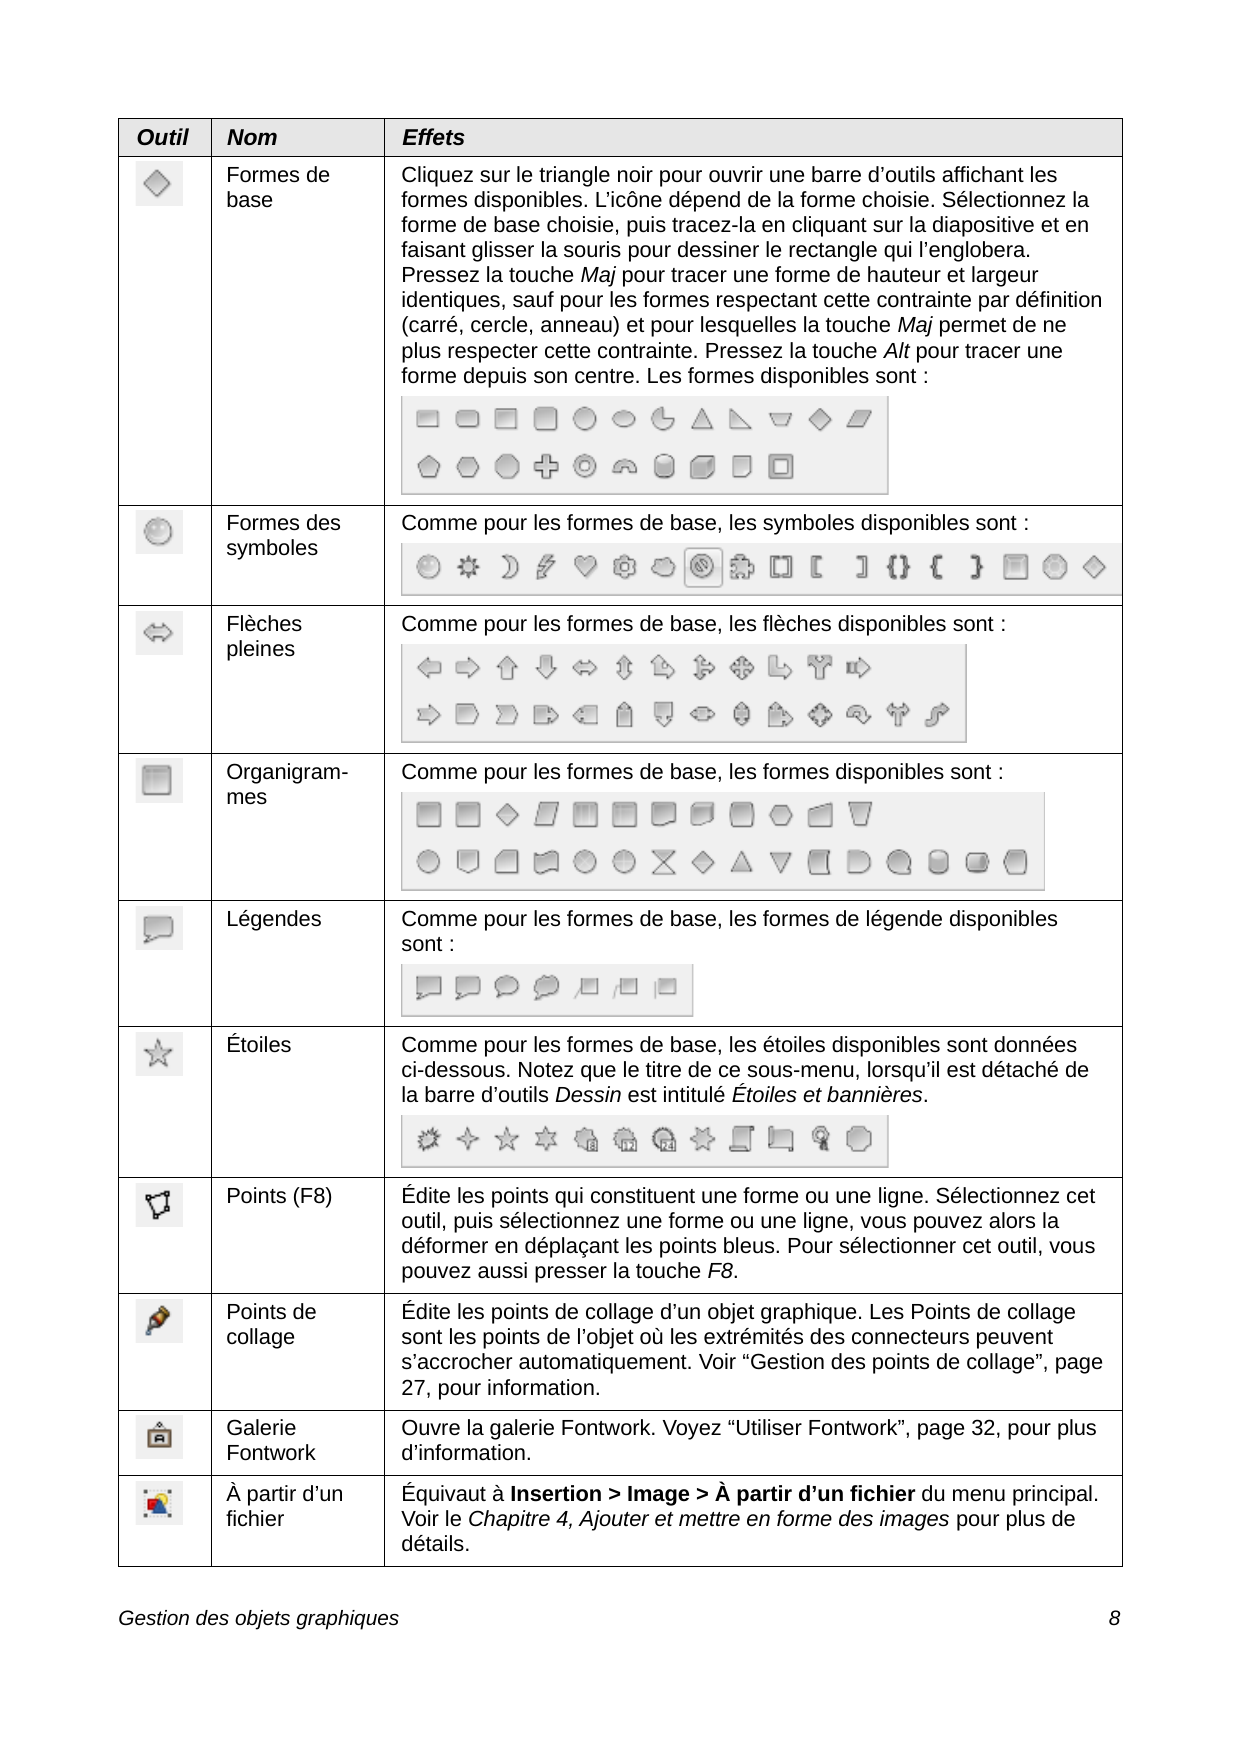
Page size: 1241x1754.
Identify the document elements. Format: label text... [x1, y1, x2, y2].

table_cell [119, 1411, 211, 1475]
table_cell Ouvre la galerie Fontwork. Voyez “Utiliser Fontwork”, page 32, pour plus d’information. [385, 1411, 1122, 1475]
picture [135, 1299, 183, 1343]
picture [401, 792, 1045, 891]
picture [401, 543, 1122, 596]
table_cell [119, 1027, 211, 1177]
table_cell [119, 1178, 211, 1293]
picture [401, 396, 889, 495]
table_cell Organigram­mes [212, 754, 384, 900]
table_cell Comme pour les formes de base, les formes de légende disponibles sont : [385, 901, 1122, 1026]
table_cell Comme pour les formes de base, les étoiles disponibles sont données ci-dessous. Notez que le titre de ce sous-menu, lorsqu’il est détaché de la barre d’outils Dessin est intitulé Étoiles et bannières. [385, 1027, 1122, 1177]
table_cell [119, 506, 211, 605]
table_cell Étoiles [212, 1027, 384, 1177]
table_cell [119, 901, 211, 1026]
table_cell [119, 1294, 211, 1409]
picture [401, 644, 967, 743]
picture [401, 964, 694, 1017]
picture [401, 1115, 889, 1168]
table_cell [119, 1476, 211, 1566]
picture [135, 510, 183, 554]
table_cell Galerie Fontwork [212, 1411, 384, 1475]
table_cell Légendes [212, 901, 384, 1026]
table_cell Comme pour les formes de base, les formes disponibles sont : [385, 754, 1122, 900]
table_header Outil [119, 119, 211, 156]
table_cell Points (F8) [212, 1178, 384, 1293]
table_cell Édite les points qui constituent une forme ou une ligne. Sélectionnez cet outil, puis sélectionnez une forme ou une ligne, vous pouvez alors la déformer en déplaçant les points bleus. Pour sélectionner cet outil, vous pouvez aussi presser la touche F8. [385, 1178, 1122, 1293]
picture [135, 611, 183, 655]
table_cell Équivaut à Insertion > Image > À partir d’un fichier du menu principal. Voir le Chapitre 4, Ajouter et mettre en forme des images pour plus de détails. [385, 1476, 1122, 1566]
table_cell [119, 754, 211, 900]
table_cell À partir d’un fichier [212, 1476, 384, 1566]
table_cell [119, 606, 211, 753]
table_cell Comme pour les formes de base, les symboles disponibles sont : [385, 506, 1122, 605]
table_header Effets [385, 119, 1122, 156]
picture [135, 758, 183, 803]
table_cell Formes de base [212, 157, 384, 504]
table_cell Comme pour les formes de base, les flèches disponibles sont : [385, 606, 1122, 753]
picture [135, 1183, 183, 1227]
table_cell Cliquez sur le triangle noir pour ouvrir une barre d’outils affichant les formes disponibles. L’icône dépend de la forme choisie. Sélectionnez la forme de base choisie, puis tracez-la en cliquant sur la diapositive et en faisant glisser la souris pour dessiner le rectangle qui l’englobera. Pressez la touche Maj pour tracer une forme de hauteur et largeur identiques, sauf pour les formes respectant cette contrainte par définition (carré, cercle, anneau) et pour lesquelles la touche Maj permet de ne plus respecter cette contrainte. Pressez la touche Alt pour tracer une forme depuis son centre. Les formes disponibles sont : [385, 157, 1122, 504]
picture [135, 1415, 183, 1459]
table_cell Édite les points de collage d’un objet graphique. Les Points de collage sont les points de l’objet où les extrémités des connecteurs peuvent s’accrocher automatiquement. Voir “Gestion des points de collage”, page 27, pour information. [385, 1294, 1122, 1409]
picture [135, 1481, 183, 1525]
picture [135, 161, 183, 206]
table_cell Flèches pleines [212, 606, 384, 753]
table_cell Points de collage [212, 1294, 384, 1409]
table_cell Formes des symboles [212, 506, 384, 605]
picture [135, 906, 183, 950]
table_cell [119, 157, 211, 504]
table_header Nom [212, 119, 384, 156]
picture [135, 1032, 183, 1076]
